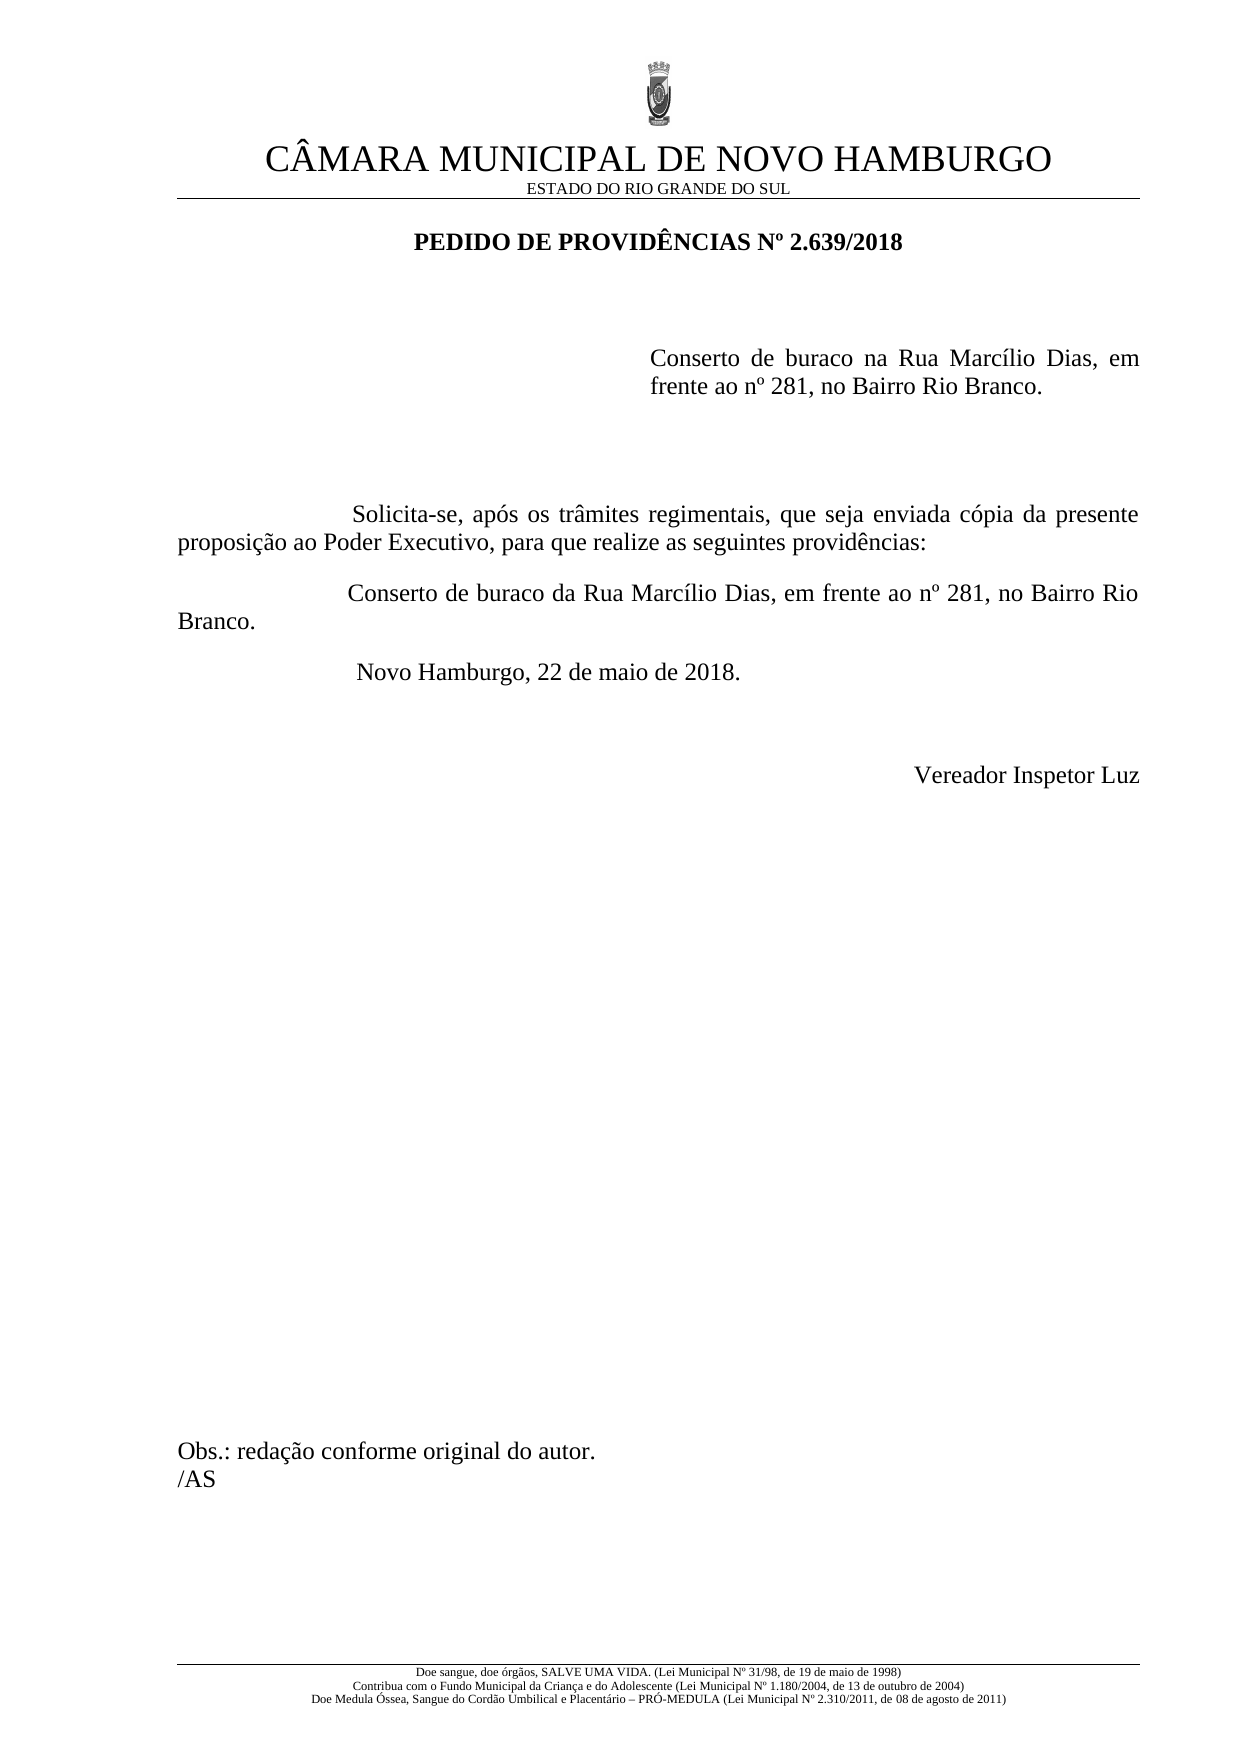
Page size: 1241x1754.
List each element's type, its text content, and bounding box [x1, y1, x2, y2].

text /AS [177, 1465, 1140, 1493]
text Vereador Inspetor Luz [177, 761, 1140, 788]
text Novo Hamburgo, 22 de maio de 2018. [177, 658, 1140, 686]
text Conserto de buraco da Rua Marcílio Dias, em frente ao nº 281, no Bairro Rio Branco. [177, 579, 1140, 635]
text Conserto de buraco na Rua Marcílio Dias, em frente ao nº 281, no Bairro Rio Branco. [650, 344, 1140, 400]
text Solicita-se, após os trâmites regimentais, que seja enviada cópia da presente proposição ao Poder Executivo, para que realize as seguintes providências: [177, 500, 1140, 556]
text Obs.: redação conforme original do autor. [177, 1437, 1140, 1465]
text PEDIDO DE PROVIDÊNCIAS Nº 2.639/2018 [177, 228, 1140, 256]
